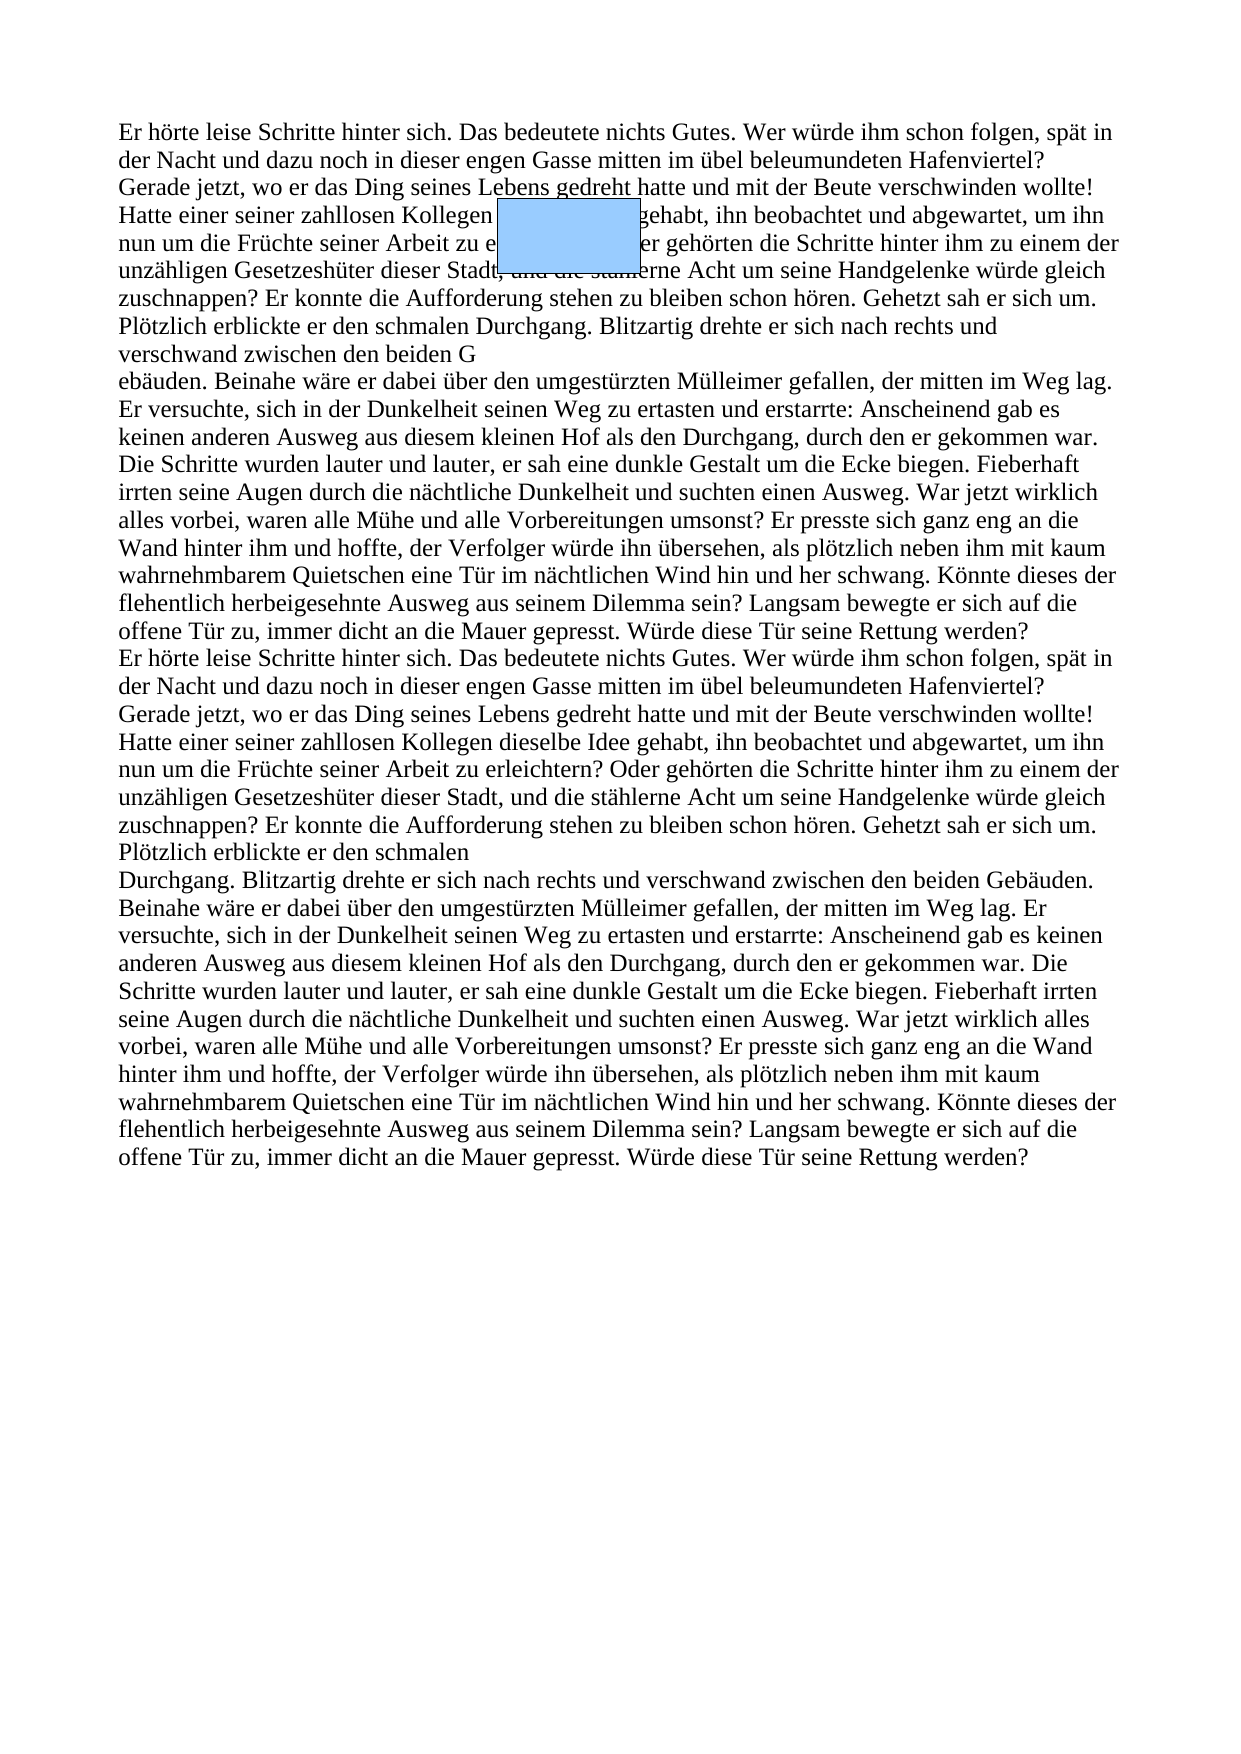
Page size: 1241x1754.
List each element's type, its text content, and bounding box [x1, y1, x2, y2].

text ebäuden. Beinahe wäre er dabei über den umgestürzten Mülleimer gefallen, der mitten im Weg lag. Er versuchte, sich in der Dunkelheit seinen Weg zu ertasten und erstarrte: Anscheinend gab es keinen anderen Ausweg aus diesem kleinen Hof als den Durchgang, durch den er gekommen war. Die Schritte wurden lauter und lauter, er sah eine dunkle Gestalt um die Ecke biegen. Fieberhaft irrten seine Augen durch die nächtliche Dunkelheit und suchten einen Ausweg. War jetzt wirklich alles vorbei, waren alle Mühe und alle Vorbereitungen umsonst? Er presste sich ganz eng an die Wand hinter ihm und hoffte, der Verfolger würde ihn übersehen, als plötzlich neben ihm mit kaum wahrnehmbarem Quietschen eine Tür im nächtlichen Wind hin und her schwang. Könnte dieses der flehentlich herbeigesehnte Ausweg aus seinem Dilemma sein? Langsam bewegte er sich auf die offene Tür zu, immer dicht an die Mauer gepresst. Würde diese Tür seine Rettung werden? [118, 367, 1122, 644]
text Er hörte leise Schritte hinter sich. Das bedeutete nichts Gutes. Wer würde ihm schon folgen, spät in der Nacht und dazu noch in dieser engen Gasse mitten im übel beleumundeten Hafenviertel? Gerade jetzt, wo er das Ding seines Lebens gedreht hatte und mit der Beute verschwinden wollte! Hatte einer seiner zahllosen Kollegen dieselbe Idee gehabt, ihn beobachtet und abgewartet, um ihn nun um die Früchte seiner Arbeit zu erleichtern? Oder gehörten die Schritte hinter ihm zu einem der unzähligen Gesetzeshüter dieser Stadt, und die stählerne Acht um seine Handgelenke würde gleich zuschnappen? Er konnte die Aufforderung stehen zu bleiben schon hören. Gehetzt sah er sich um. Plötzlich erblickte er den schmalen Durchgang. Blitzartig drehte er sich nach rechts und verschwand zwischen den beiden G [118, 118, 1122, 367]
text Er hörte leise Schritte hinter sich. Das bedeutete nichts Gutes. Wer würde ihm schon folgen, spät in der Nacht und dazu noch in dieser engen Gasse mitten im übel beleumundeten Hafenviertel? Gerade jetzt, wo er das Ding seines Lebens gedreht hatte und mit der Beute verschwinden wollte! Hatte einer seiner zahllosen Kollegen dieselbe Idee gehabt, ihn beobachtet und abgewartet, um ihn nun um die Früchte seiner Arbeit zu erleichtern? Oder gehörten die Schritte hinter ihm zu einem der unzähligen Gesetzeshüter dieser Stadt, und die stählerne Acht um seine Handgelenke würde gleich zuschnappen? Er konnte die Aufforderung stehen zu bleiben schon hören. Gehetzt sah er sich um. Plötzlich erblickte er den schmalen [118, 644, 1122, 866]
text Durchgang. Blitzartig drehte er sich nach rechts und verschwand zwischen den beiden Gebäuden. Beinahe wäre er dabei über den umgestürzten Mülleimer gefallen, der mitten im Weg lag. Er versuchte, sich in der Dunkelheit seinen Weg zu ertasten und erstarrte: Anscheinend gab es keinen anderen Ausweg aus diesem kleinen Hof als den Durchgang, durch den er gekommen war. Die Schritte wurden lauter und lauter, er sah eine dunkle Gestalt um die Ecke biegen. Fieberhaft irrten seine Augen durch die nächtliche Dunkelheit und suchten einen Ausweg. War jetzt wirklich alles vorbei, waren alle Mühe und alle Vorbereitungen umsonst? Er presste sich ganz eng an die Wand hinter ihm und hoffte, der Verfolger würde ihn übersehen, als plötzlich neben ihm mit kaum wahrnehmbarem Quietschen eine Tür im nächtlichen Wind hin und her schwang. Könnte dieses der flehentlich herbeigesehnte Ausweg aus seinem Dilemma sein? Langsam bewegte er sich auf die offene Tür zu, immer dicht an die Mauer gepresst. Würde diese Tür seine Rettung werden? [118, 866, 1122, 1171]
